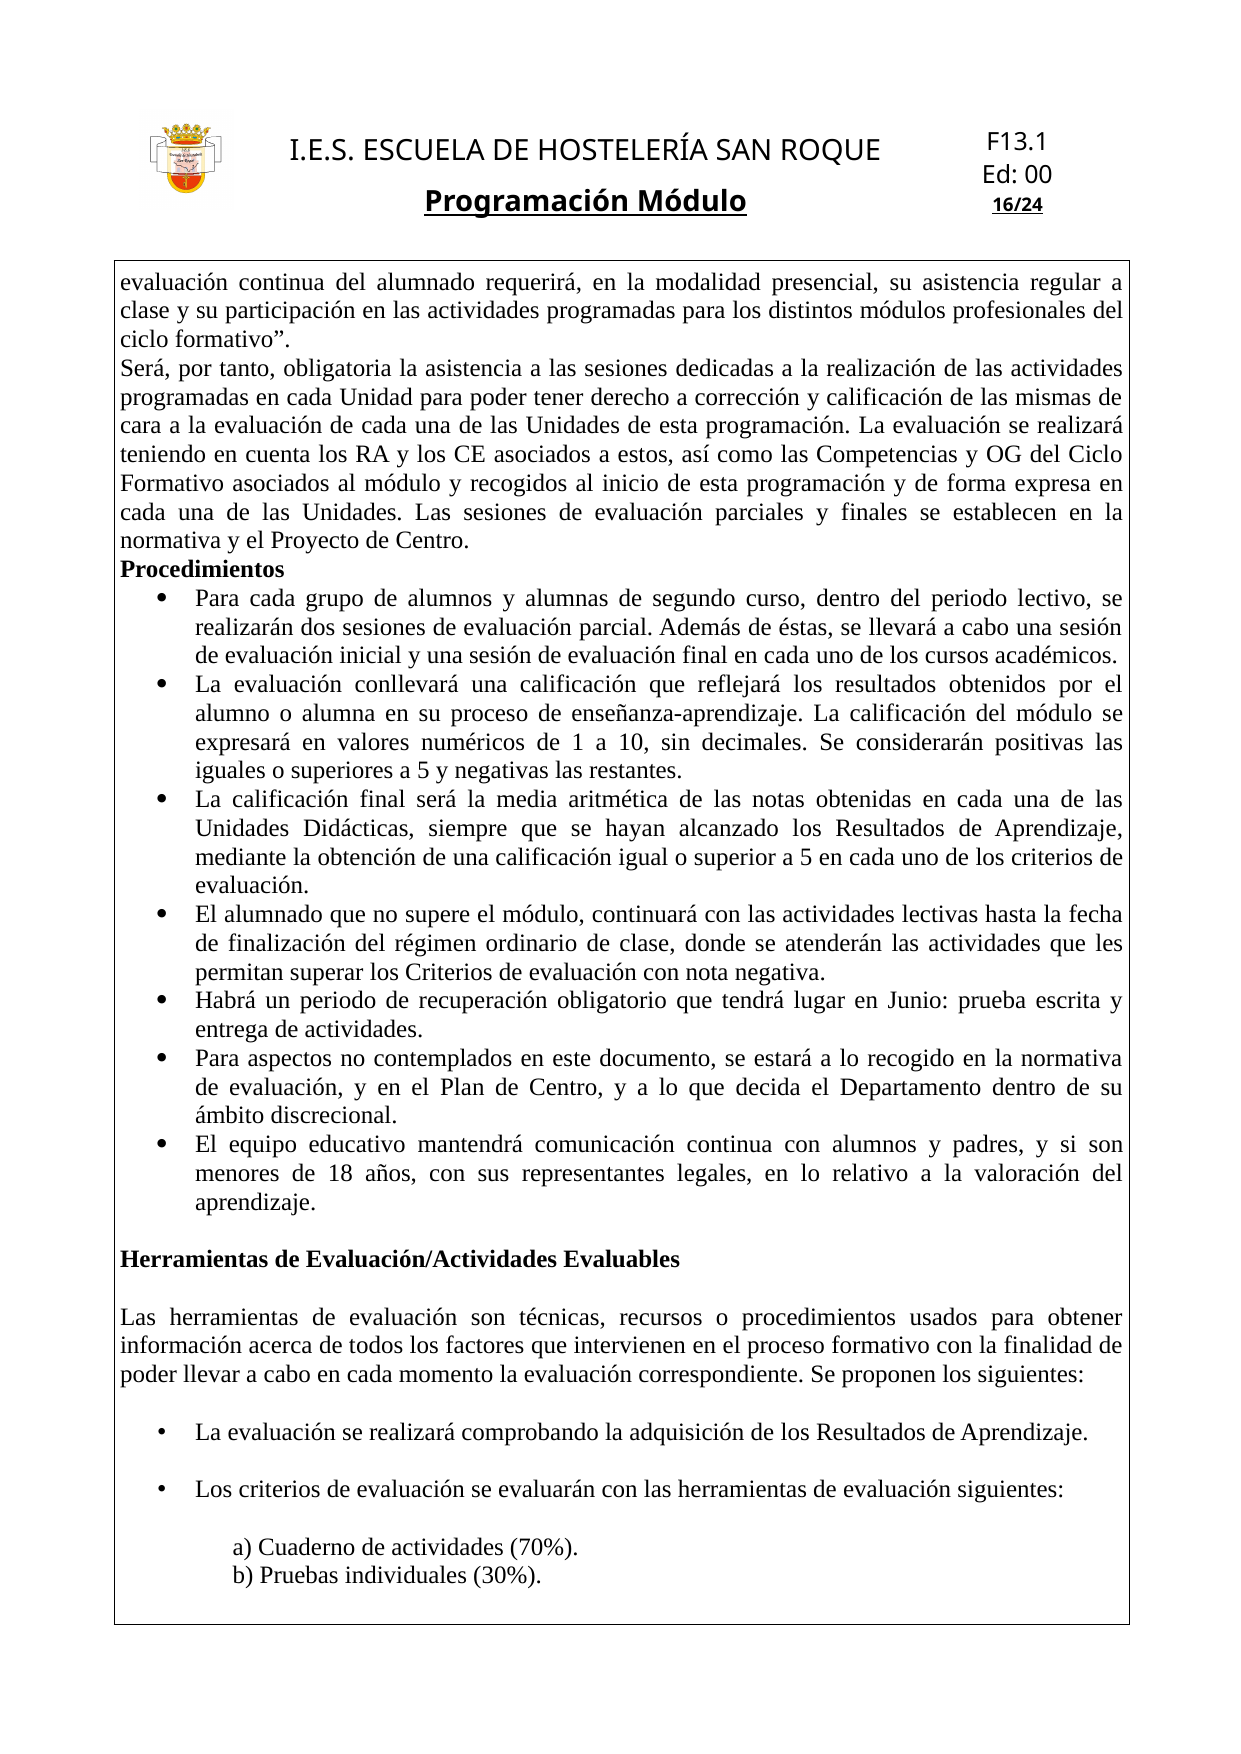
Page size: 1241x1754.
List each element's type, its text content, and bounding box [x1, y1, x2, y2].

picture [139, 109, 234, 210]
table_cell Para la evaluación de este módulo, se seguirá un proceso de evaluación continua, que informará sobre el progreso del alumno y del grupo, las dificultades que van surgiendo en el proceso de aprendizaje, las competencias, motivaciones e intereses que manifiesta el alumno a lo largo del proceso de enseñanza-aprendizaje. Según ORDEN de 29 de septiembre de 2010, por la que se regula la evaluación, certificación, acreditación y titulación académica del alumnado que cursa enseñanzas de formación profesional inicial que forma parte del sistema educativo en la Comunidad Autónoma de Andalucía, para aplicar la evaluación continua se requiere la asistencia regular a clase del alumno y su participación en las actividades programadas…” Artículo 2. Normas generales de ordenación de la evaluación. 1. La evaluación de los aprendizajes del alumnado que cursa ciclos formativos será continua y se realizará por módulos profesionales. 2. La aplicación del proceso de evaluación continua del alumnado requerirá, en la modalidad presencial, su asistencia regular a clase y su participación en las actividades programadas para los distintos módulos profesionales del ciclo formativo”. Será, por tanto, obligatoria la asistencia a las sesiones dedicadas a la realización de las actividades programadas en cada Unidad para poder tener derecho a corrección y calificación de las mismas de cara a la evaluación de cada una de las Unidades de esta programación. La evaluación se realizará teniendo en cuenta los RA y los CE asociados a estos, así como las Competencias y OG del Ciclo Formativo asociados al módulo y recogidos al inicio de esta programación y de forma expresa en cada una de las Unidades. Las sesiones de evaluación parciales y finales se establecen en la normativa y el Proyecto de Centro. Procedimientos Para cada grupo de alumnos y alumnas de segundo curso, dentro del periodo lectivo, se realizarán dos sesiones de evaluación parcial. Además de éstas, se llevará a cabo una sesión de evaluación inicial y una sesión de evaluación final en cada uno de los cursos académicos. La evaluación conllevará una calificación que reflejará los resultados obtenidos por el alumno o alumna en su proceso de enseñanza-aprendizaje. La calificación del módulo se expresará en valores numéricos de 1 a 10, sin decimales. Se considerarán positivas las iguales o superiores a 5 y negativas las restantes. La calificación final será la media aritmética de las notas obtenidas en cada una de las Unidades Didácticas, siempre que se hayan alcanzado los Resultados de Aprendizaje, mediante la obtención de una calificación igual o superior a 5 en cada uno de los criterios de evaluación. El alumnado que no supere el módulo, continuará con las actividades lectivas hasta la fecha de finalización del régimen ordinario de clase, donde se atenderán las actividades que les permitan superar los Criterios de evaluación con nota negativa. Habrá un periodo de recuperación obligatorio que tendrá lugar en Junio: prueba escrita y entrega de actividades. Para aspectos no contemplados en este documento, se estará a lo recogido en la normativa de evaluación, y en el Plan de Centro, y a lo que decida el Departamento dentro de su ámbito discrecional. El equipo educativo mantendrá comunicación continua con alumnos y padres, y si son menores de 18 años, con sus representantes legales, en lo relativo a la valoración del aprendizaje. Herramientas de Evaluación/Actividades Evaluables Las herramientas de evaluación son técnicas, recursos o procedimientos usados para obtener información acerca de todos los factores que intervienen en el proceso formativo con la finalidad de poder llevar a cabo en cada momento la evaluación correspondiente. Se proponen los siguientes: La evaluación se realizará comprobando la adquisición de los Resultados de Aprendizaje. Los criterios de evaluación se evaluarán con las herramientas de evaluación siguientes: a) Cuaderno de actividades (70%). b) Pruebas individuales (30%). La calificación final del módulo será la media aritmética de las calificaciones obtenidas en cada Criterio de Evaluación. Será positiva si es igual o superior a 5. El procedimiento de evaluación debe comprobar que el alumnado alcanza los resultados de aprendizaje de este Módulo, así como los Objetivos generales del Ciclo. Para ello se dispone de los Criterios de Evaluación indicados anteriormente. Al desarrollar cada una de las Unidades, de forma continua, se deben ir aplicando los Criterios de Evaluación correspondientes a través de las actividades programadas en cada una de ellas, dónde el alumnado debe demostrar que son capaces de realizar los requerimientos plasmados en los citados criterios de evaluación. Actividades de refuerzo o mejora de las competencias Determinación y planificación de las actividades de refuerzo o mejora de las competencias, que permitan al alumnado la superación del módulo profesional pendiente de evaluación positiva o, en su caso, mejorar la calificación obtenida en los mismos Actividades de Refuerzo: refuerzo en la explicación de los contenidos no comprendidos y realización de ejercicios prácticos, pero dando más orientaciones. También deberán realizar una prueba escrita correspondiente a la unidad o unidades no superadas. Actividades de Ampliación: realización de trabajos de investigación y realización de la prueba final escrita. [115, 261, 1129, 1624]
